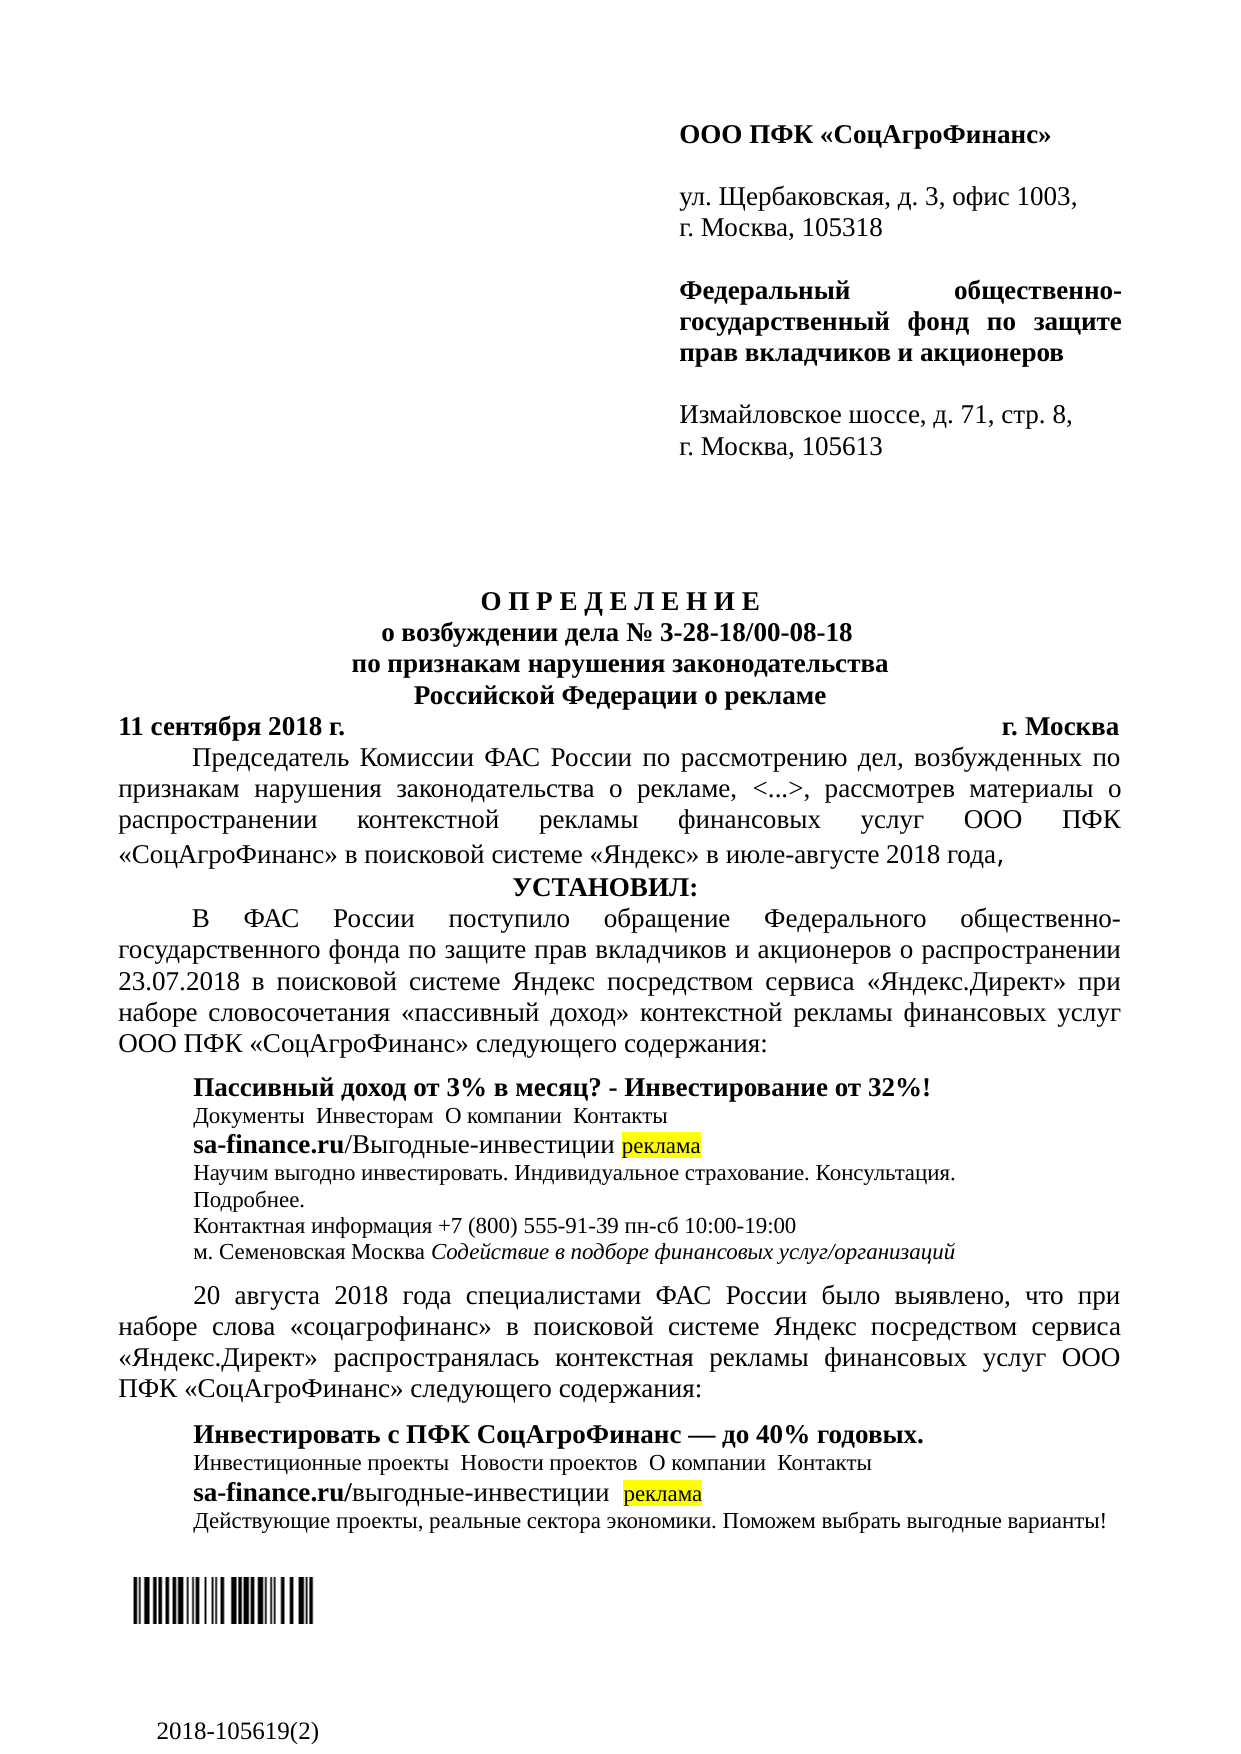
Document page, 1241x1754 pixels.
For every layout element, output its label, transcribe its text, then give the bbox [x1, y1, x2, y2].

text Документы Инвесторам О компании Контакты [193, 1102, 1122, 1128]
text о возбуждении дела № 3-28-18/00-08-18 [118, 616, 1122, 648]
text Научим выгодно инвестировать. Индивидуальное страхование. Консультация. [193, 1159, 1122, 1186]
text Российской Федерации о рекламе [118, 679, 1122, 710]
text ООО ПФК «СоцАгроФинанс» [679, 118, 1122, 149]
text г. Москва, 105318 [679, 212, 1122, 243]
text ул. Щербаковская, д. 3, офис 1003, [679, 180, 1122, 212]
text Председатель Комиссии ФАС России по рассмотрению дел, возбужденных по признакам нарушения законодательства о рекламе, <...>, рассмотрев материалы о распространении контекстной рекламы финансовых услуг ООО ПФК «СоцАгроФинанс» в поисковой системе «Яндекс» в июле-августе 2018 года, [118, 741, 1122, 871]
text Действующие проекты, реальные сектора экономики. Поможем выбрать выгодные варианты! [193, 1507, 1122, 1533]
text УСТАНОВИЛ: [487, 871, 1122, 902]
text Инвестиционные проекты Новости проектов О компании Контакты [193, 1449, 1122, 1476]
text г. Москва, 105613 [679, 429, 1122, 461]
text sa-finance.ru/Выгодные-инвестиции реклама [193, 1128, 1122, 1159]
text Подробнее. [193, 1186, 1122, 1212]
text м. Семеновская Москва Содействие в подборе финансовых услуг/организаций [193, 1238, 1122, 1265]
text sa-finance.ru/выгодные-инвестиции реклама [193, 1476, 1122, 1507]
text Федеральный общественно-государственный фонд по защите прав вкладчиков и акционеров [679, 274, 1122, 367]
picture [118, 1577, 331, 1624]
text 20 августа 2018 года специалистами ФАС России было выявлено, что при наборе слова «соцагрофинанс» в поисковой системе Яндекс посредством сервиса «Яндекс.Директ» распространялась контекстная рекламы финансовых услуг ООО ПФК «СоцАгроФинанс» следующего содержания: [118, 1279, 1122, 1404]
text Контактная информация +7 (800) 555-91-39 пн-сб 10:00-19:00 [193, 1212, 1122, 1238]
text Измайловское шоссе, д. 71, стр. 8, [679, 398, 1122, 429]
text О П Р Е Д Е Л Е Н И Е [118, 585, 1122, 616]
text по признакам нарушения законодательства [118, 648, 1122, 679]
text Пассивный доход от 3% в месяц? - Инвестирование от 32%! [193, 1071, 1122, 1102]
text В ФАС России поступило обращение Федерального общественно-государственного фонда по защите прав вкладчиков и акционеров о распространении 23.07.2018 в поисковой системе Яндекс посредством сервиса «Яндекс.Директ» при наборе словосочетания «пассивный доход» контекстной рекламы финансовых услуг ООО ПФК «СоцАгроФинанс» следующего содержания: [118, 902, 1122, 1058]
text Инвестировать с ПФК СоцАгроФинанс — до 40% годовых. [193, 1418, 1122, 1449]
text 11 сентября 2018 г. г. Москва [118, 710, 1122, 741]
